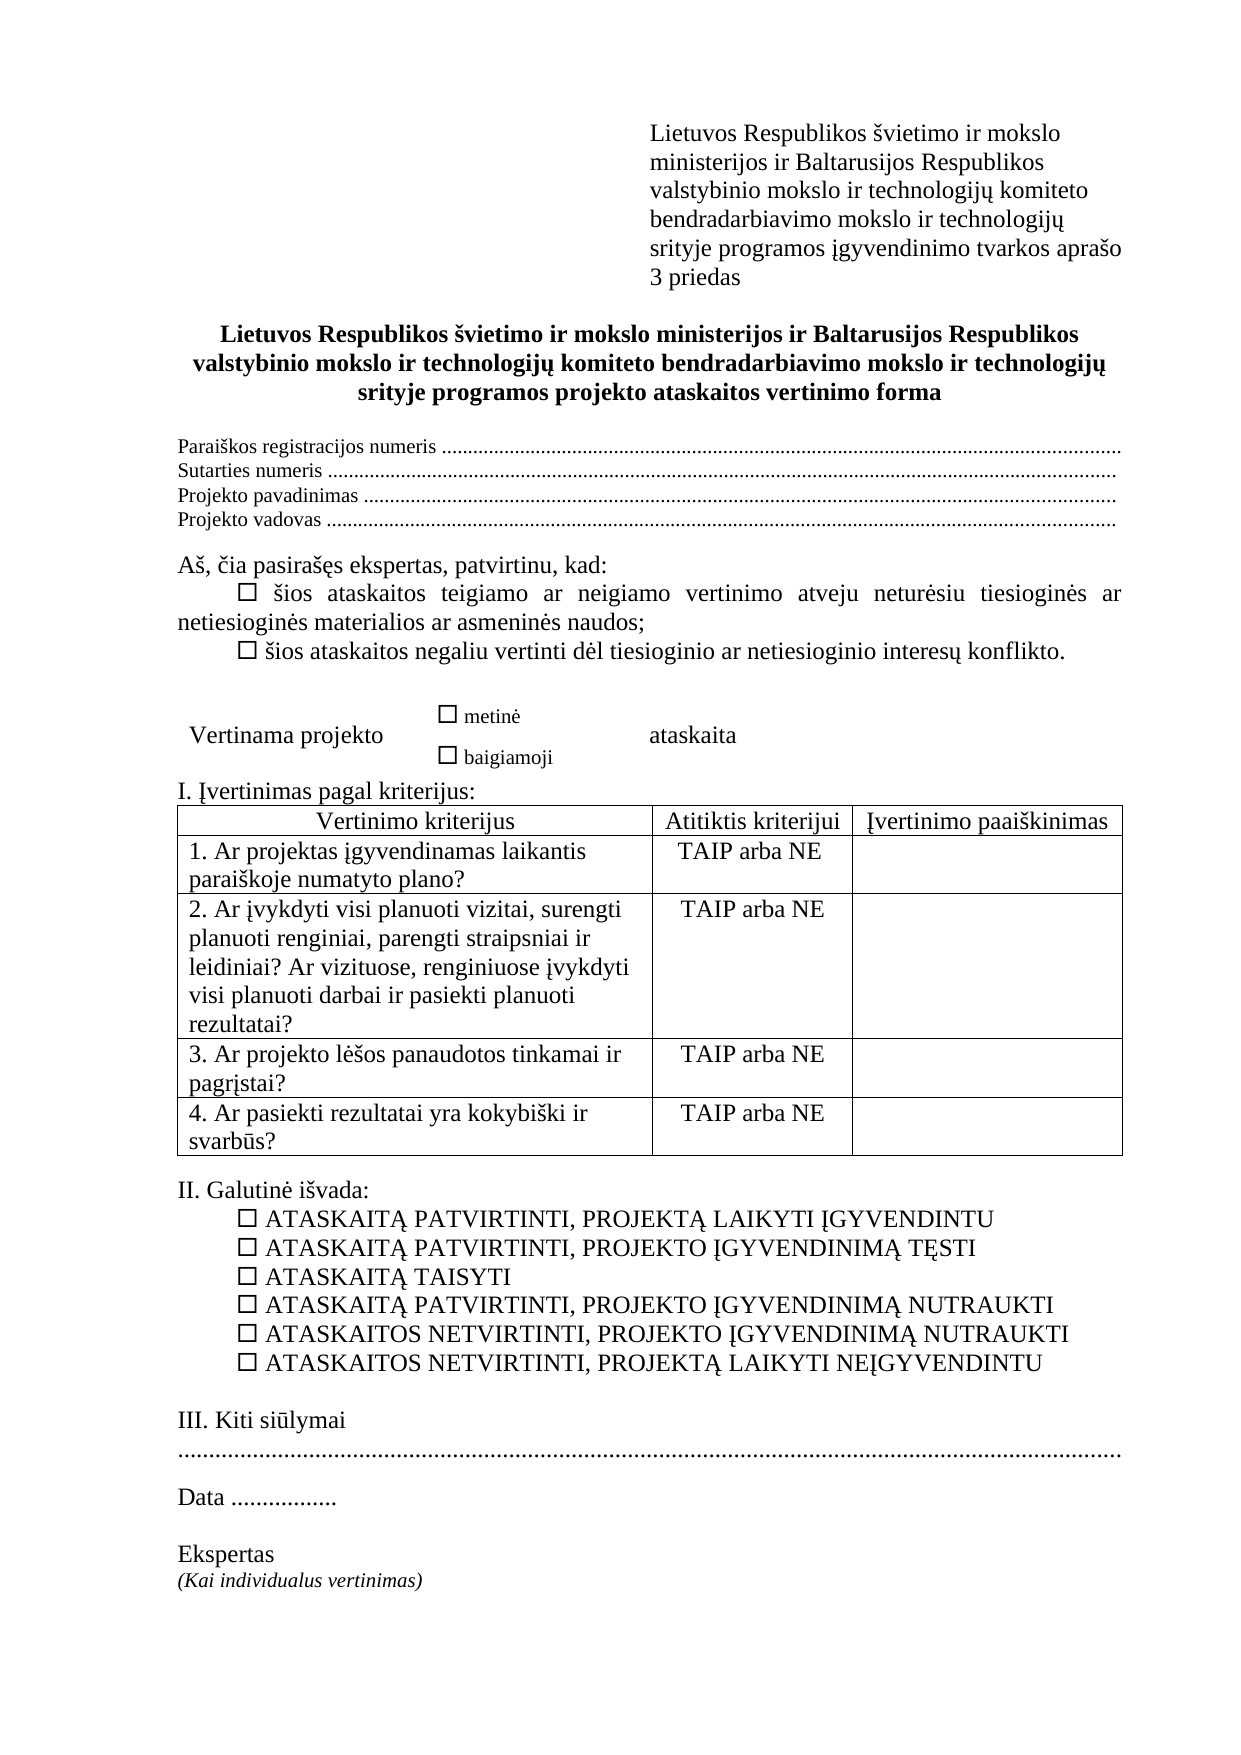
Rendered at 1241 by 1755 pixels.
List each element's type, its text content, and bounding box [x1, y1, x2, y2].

table_header Atitiktis kriterijui [653, 806, 852, 835]
text [] šios ataskaitos negaliu vertinti dėl tiesioginio ar netiesioginio interesų konflikto. [177, 636, 1122, 665]
text Paraiškos registracijos numeris [177, 434, 1122, 458]
table_cell [853, 1098, 1122, 1155]
text Projekto pavadinimas [177, 482, 1122, 507]
text [] ATASKAITOS NETVIRTINTI, PROJEKTĄ LAIKYTI NEĮGYVENDINTU [177, 1348, 1122, 1377]
text ... [177, 1434, 1122, 1463]
table_cell TAIP arba NE [653, 894, 852, 1038]
table_header [] metinė [425, 694, 638, 735]
table_cell [853, 836, 1122, 893]
table_cell TAIP arba NE [653, 1098, 852, 1155]
table_cell TAIP arba NE [653, 1039, 852, 1097]
text [] ATASKAITOS NETVIRTINTI, PROJEKTO ĮGYVENDINIMĄ NUTRAUKTI [177, 1319, 1122, 1348]
table_header ataskaita [638, 694, 1122, 776]
text II. Galutinė išvada: [177, 1175, 1122, 1204]
text [] ATASKAITĄ PATVIRTINTI, PROJEKTO ĮGYVENDINIMĄ TĘSTI [177, 1233, 1122, 1262]
table_header Vertinimo kriterijus [178, 806, 652, 835]
table_cell [853, 1039, 1122, 1097]
text Lietuvos Respublikos švietimo ir mokslo ministerijos ir Baltarusijos Respublikos valstybinio mokslo ir technologijų komiteto bendradarbiavimo mokslo ir technologijų srityje programos įgyvendinimo tvarkos aprašo [649, 118, 1122, 262]
text III. Kiti siūlymai [177, 1405, 1122, 1434]
table_cell 3. Ar projekto lėšos panaudotos tinkamai ir pagrįstai? [178, 1039, 652, 1097]
text [] ATASKAITĄ PATVIRTINTI, PROJEKTĄ LAIKYTI ĮGYVENDINTU [177, 1204, 1122, 1233]
text Projekto vadovas [177, 507, 1122, 531]
table_cell 2. Ar įvykdyti visi planuoti vizitai, surengti planuoti renginiai, parengti straipsniai ir leidiniai? Ar vizituose, renginiuose įvykdyti visi planuoti darbai ir pasiekti planuoti rezultatai? [178, 894, 652, 1038]
text Data ................. [177, 1482, 1122, 1511]
table_cell [] baigiamoji [425, 735, 638, 776]
text Lietuvos Respublikos švietimo ir mokslo ministerijos ir Baltarusijos Respublikos valstybinio mokslo ir technologijų komiteto bendradarbiavimo mokslo ir technologijų srityje programos projekto ataskaitos vertinimo forma [177, 319, 1122, 406]
table_cell 1. Ar projektas įgyvendinamas laikantis paraiškoje numatyto plano? [178, 836, 652, 893]
table_cell [853, 894, 1122, 1038]
table_cell 4. Ar pasiekti rezultatai yra kokybiški ir svarbūs? [178, 1098, 652, 1155]
text [] šios ataskaitos teigiamo ar neigiamo vertinimo atveju neturėsiu tiesioginės ar netiesioginės materialios ar asmeninės naudos; [177, 578, 1122, 636]
text Aš, čia pasirašęs ekspertas, patvirtinu, kad: [177, 550, 1122, 578]
table_header Vertinama projekto [177, 694, 425, 776]
text Ekspertas [177, 1539, 1122, 1568]
text [] ATASKAITĄ PATVIRTINTI, PROJEKTO ĮGYVENDINIMĄ NUTRAUKTI [177, 1290, 1122, 1319]
text Sutarties numeris [177, 458, 1122, 482]
table_header Įvertinimo paaiškinimas [853, 806, 1122, 835]
table_cell TAIP arba NE [653, 836, 852, 893]
text (Kai individualus vertinimas) [177, 1568, 1122, 1592]
text I. Įvertinimas pagal kriterijus: [177, 776, 1122, 805]
text 3 priedas [649, 262, 1122, 291]
text [] ATASKAITĄ TAISYTI [177, 1262, 1122, 1290]
